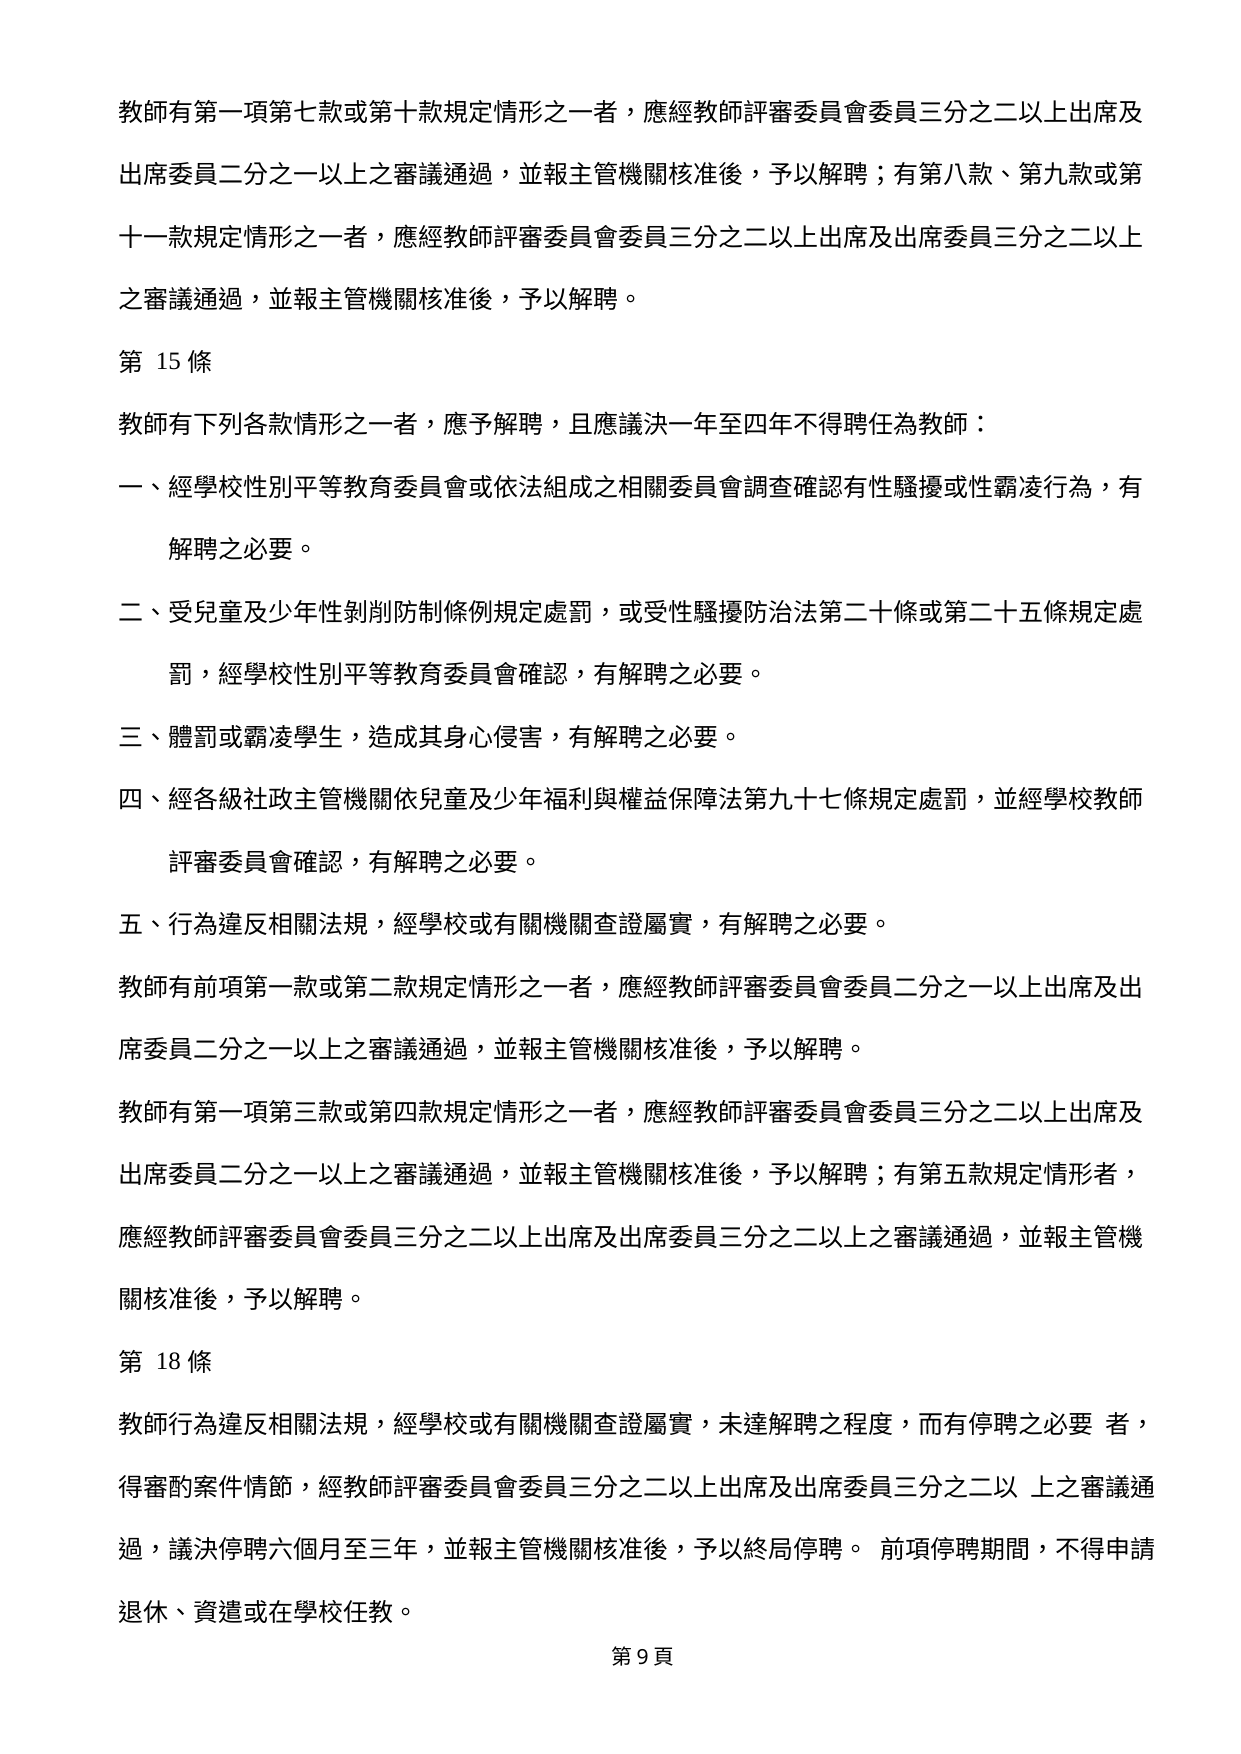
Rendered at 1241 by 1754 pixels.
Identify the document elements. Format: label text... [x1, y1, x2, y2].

text 二、受兒童及少年性剝削防制條例規定處罰，或受性騷擾防治法第二十條或第二十五條規定處罰，經學校性別平等教育委員會確認，有解聘之必要。 [118, 568, 1167, 693]
text 四、經各級社政主管機關依兒童及少年福利與權益保障法第九十七條規定處罰，並經學校教師評審委員會確認，有解聘之必要。 [118, 756, 1167, 881]
text 五、行為違反相關法規，經學校或有關機關查證屬實，有解聘之必要。 [118, 881, 1167, 943]
text 教師有前項第一款或第二款規定情形之一者，應經教師評審委員會委員二分之一以上出席及出席委員二分之一以上之審議通過，並報主管機關核准後，予以解聘。 [118, 943, 1167, 1068]
text 一、經學校性別平等教育委員會或依法組成之相關委員會調查確認有性騷擾或性霸凌行為，有解聘之必要。 [118, 443, 1167, 568]
text 教師有下列各款情形之一者，應予解聘，且應議決一年至四年不得聘任為教師： [118, 381, 1167, 443]
text 第 18 條 [118, 1318, 1167, 1381]
text 第 15 條 [118, 318, 1167, 381]
text 教師行為違反相關法規，經學校或有關機關查證屬實，未達解聘之程度，而有停聘之必要 者，得審酌案件情節，經教師評審委員會委員三分之二以上出席及出席委員三分之二以 上之審議通過，議決停聘六個月至三年，並報主管機關核准後，予以終局停聘。 前項停聘期間，不得申請退休、資遣或在學校任教。 [118, 1381, 1167, 1631]
text 三、體罰或霸凌學生，造成其身心侵害，有解聘之必要。 [118, 693, 1167, 756]
text 教師有第一項第三款或第四款規定情形之一者，應經教師評審委員會委員三分之二以上出席及出席委員二分之一以上之審議通過，並報主管機關核准後，予以解聘；有第五款規定情形者，應經教師評審委員會委員三分之二以上出席及出席委員三分之二以上之審議通過，並報主管機關核准後，予以解聘。 [118, 1068, 1167, 1318]
text 教師有第一項第七款或第十款規定情形之一者，應經教師評審委員會委員三分之二以上出席及出席委員二分之一以上之審議通過，並報主管機關核准後，予以解聘；有第八款、第九款或第十一款規定情形之一者，應經教師評審委員會委員三分之二以上出席及出席委員三分之二以上之審議通過，並報主管機關核准後，予以解聘。 [118, 68, 1167, 318]
